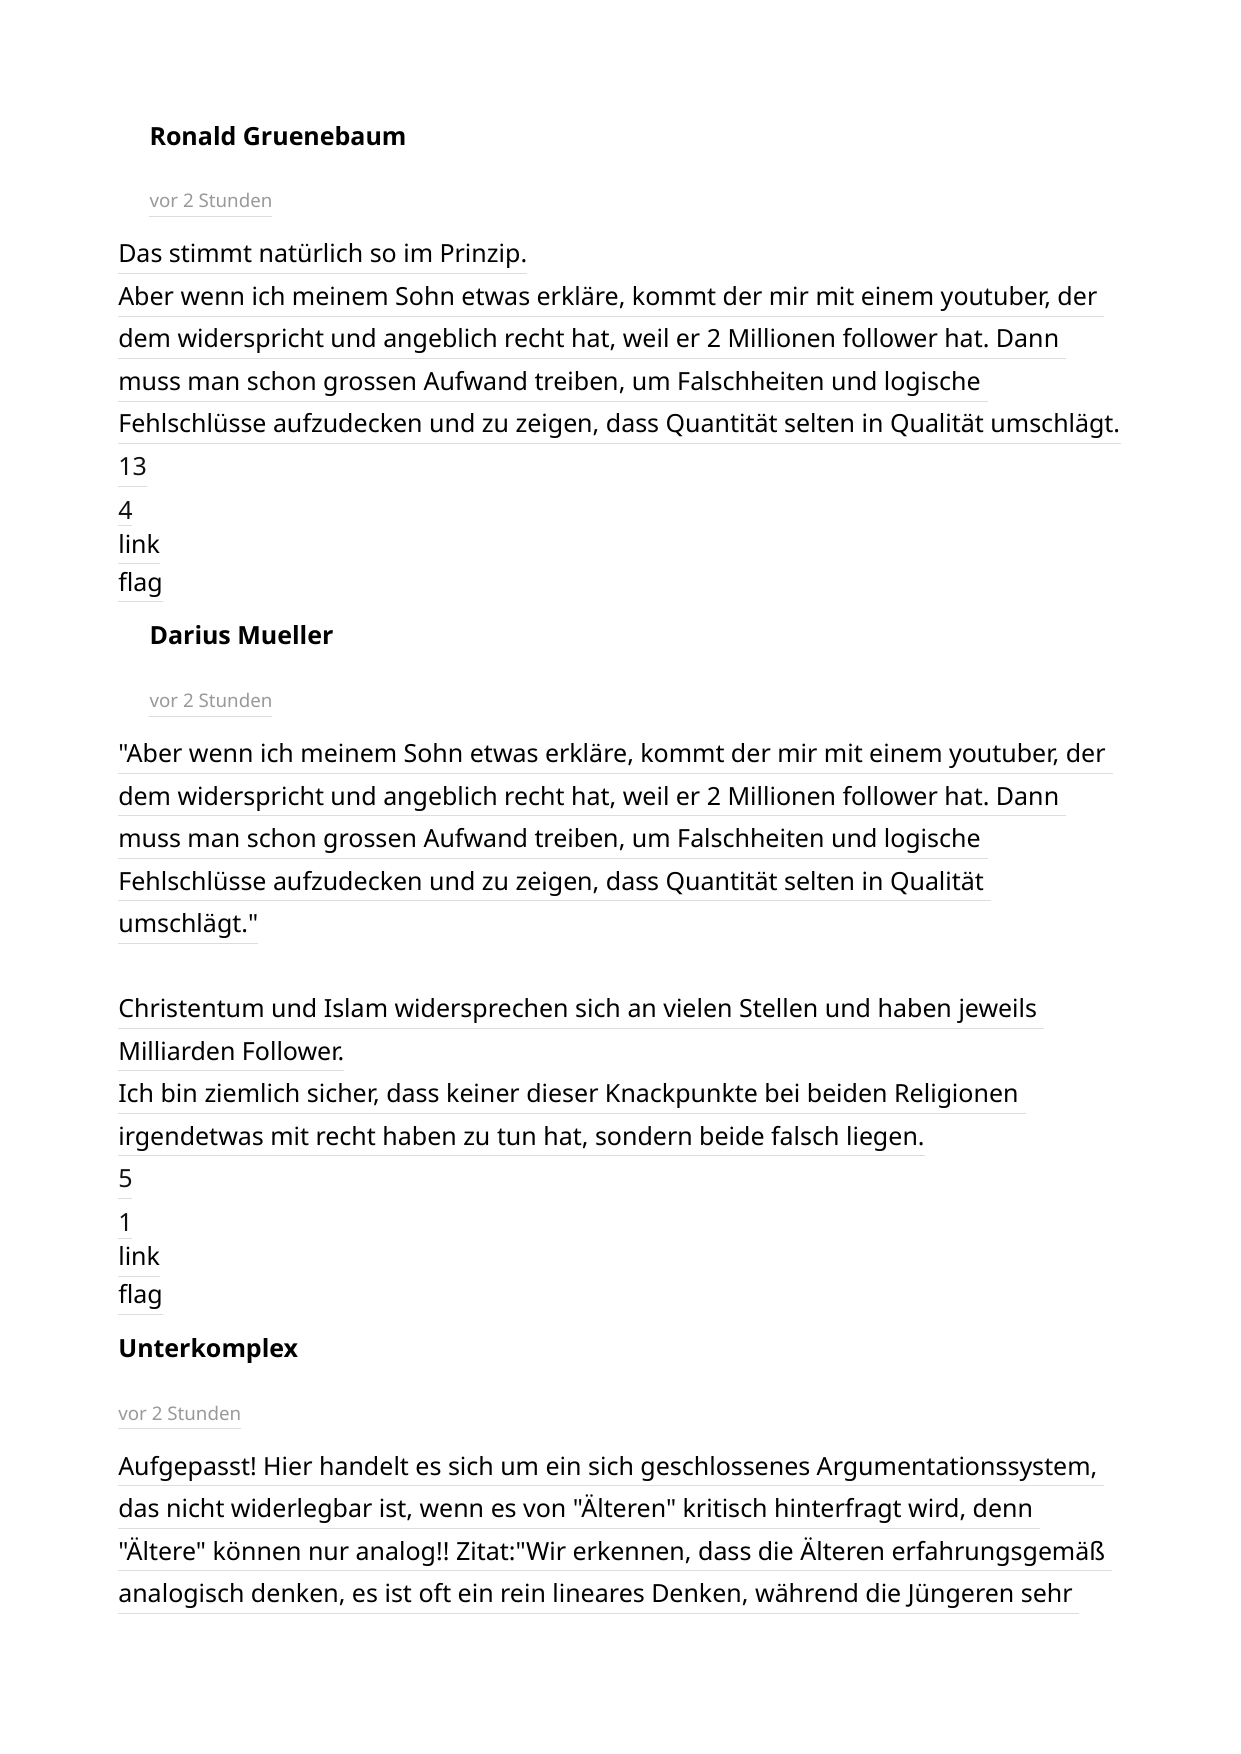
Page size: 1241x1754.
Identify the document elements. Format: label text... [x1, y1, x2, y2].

text Das stimmt natürlich so im Prinzip. Aber wenn ich meinem Sohn etwas erkläre, kommt der mir mit einem youtuber, der dem widerspricht und angeblich recht hat, weil er 2 Millionen follower hat. Dann muss man schon grossen Aufwand treiben, um Falschheiten und logische Fehlschlüsse aufzudecken und zu zeigen, dass Quantität selten in Qualität umschlägt. [118, 236, 1122, 444]
text link [118, 526, 1122, 564]
text flag [118, 1277, 1122, 1315]
text Unterkomplex [118, 1330, 1122, 1364]
text Aufgepasst! Hier handelt es sich um ein sich geschlossenes Argumentationssystem, das nicht widerlegbar ist, wenn es von "Älteren" kritisch hinterfragt wird, denn "Ältere" können nur analog!! Zitat:"Wir erkennen, dass die Älteren erfahrungsgemäß analogisch denken, es ist oft ein rein lineares Denken, während die Jüngeren sehr [118, 1448, 1122, 1614]
text Ronald Gruenebaum [149, 118, 1122, 152]
text flag [118, 564, 1122, 602]
text 1 [118, 1203, 1122, 1239]
text 13 [118, 448, 1122, 487]
text vor 2 Stunden [149, 687, 1117, 717]
text 4 [118, 491, 1122, 526]
text Darius Mueller [149, 618, 1122, 652]
text vor 2 Stunden [149, 187, 1117, 217]
text "Aber wenn ich meinem Sohn etwas erkläre, kommt der mir mit einem youtuber, der dem widerspricht und angeblich recht hat, weil er 2 Millionen follower hat. Dann muss man schon grossen Aufwand treiben, um Falschheiten und logische Fehlschlüsse aufzudecken und zu zeigen, dass Quantität selten in Qualität umschlägt." Christentum und Islam widersprechen sich an vielen Stellen und haben jeweils Milliarden Follower. Ich bin ziemlich sicher, dass keiner dieser Knackpunkte bei beiden Religionen irgendetwas mit recht haben zu tun hat, sondern beide falsch liegen. [118, 736, 1122, 1156]
text link [118, 1239, 1122, 1277]
text 5 [118, 1161, 1122, 1199]
text vor 2 Stunden [118, 1400, 1117, 1429]
